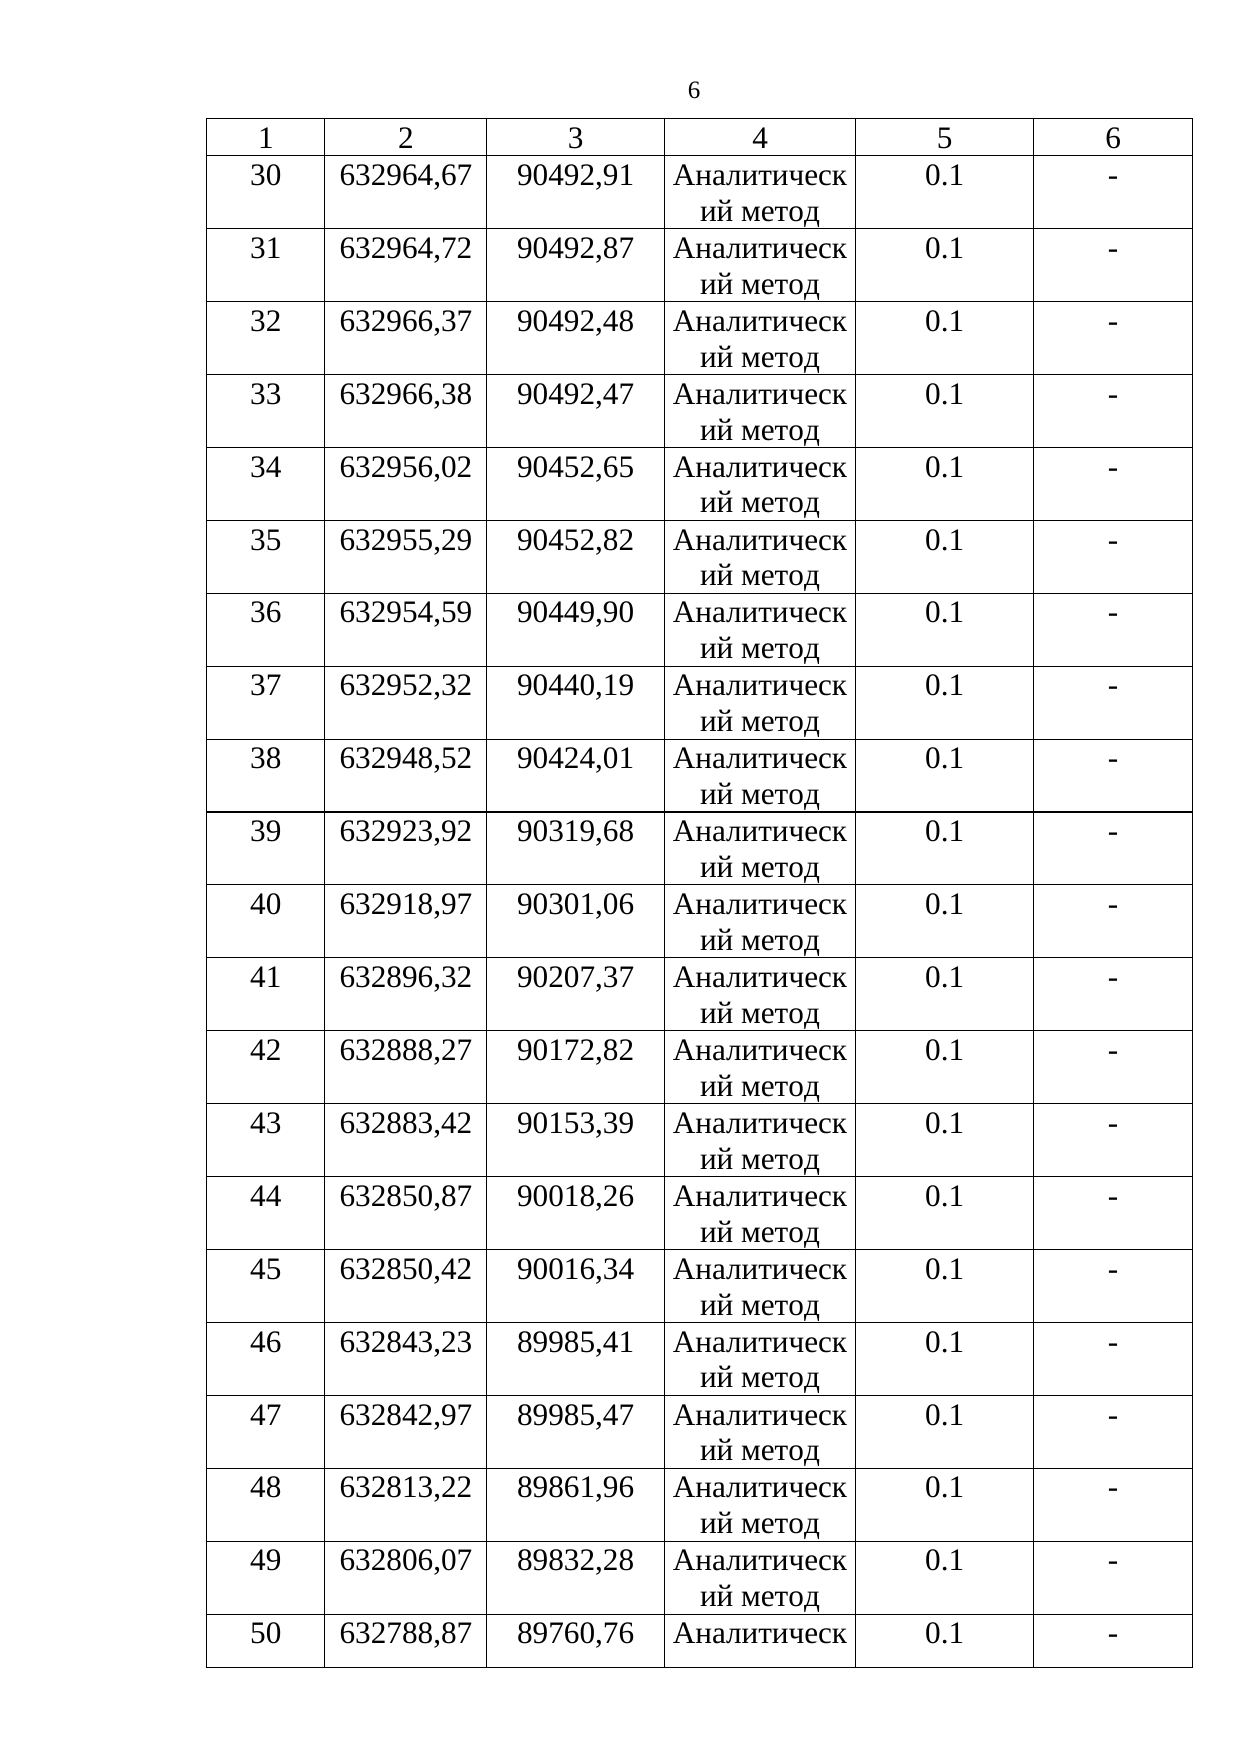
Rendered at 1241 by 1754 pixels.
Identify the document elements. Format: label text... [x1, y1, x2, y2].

table_cell 39 [207, 813, 324, 884]
table_cell 632888,27 [325, 1031, 486, 1103]
table_cell - [1034, 1469, 1192, 1541]
table_header 4 [665, 119, 855, 155]
table_cell - [1034, 1615, 1192, 1667]
table_cell Аналитический метод [665, 1031, 855, 1103]
table_cell - [1034, 813, 1192, 884]
table_cell 0.1 [856, 667, 1033, 738]
table_cell 632948,52 [325, 740, 486, 811]
table_cell 89760,76 [487, 1615, 664, 1667]
table_cell 38 [207, 740, 324, 811]
table_cell 50 [207, 1615, 324, 1667]
table_cell Аналитический метод [665, 885, 855, 957]
table_cell 0.1 [856, 375, 1033, 447]
table_cell Аналитический метод [665, 302, 855, 374]
table_cell Аналитический метод [665, 1542, 855, 1613]
table_cell 632966,37 [325, 302, 486, 374]
table_cell 632918,97 [325, 885, 486, 957]
table_cell 35 [207, 521, 324, 593]
table_cell 0.1 [856, 740, 1033, 811]
table_cell Аналитический метод [665, 1177, 855, 1249]
table_cell 36 [207, 594, 324, 666]
table_cell 31 [207, 229, 324, 301]
table_cell 90449,90 [487, 594, 664, 666]
table_cell 632954,59 [325, 594, 486, 666]
table_cell 0.1 [856, 885, 1033, 957]
table_cell - [1034, 1396, 1192, 1468]
table_cell Аналитический метод [665, 448, 855, 520]
table_cell 90153,39 [487, 1104, 664, 1176]
table_cell 48 [207, 1469, 324, 1541]
table_cell - [1034, 521, 1192, 593]
table_cell - [1034, 448, 1192, 520]
table_cell 90207,37 [487, 958, 664, 1030]
table_cell 30 [207, 156, 324, 228]
table_cell - [1034, 958, 1192, 1030]
table_cell 89985,41 [487, 1323, 664, 1395]
table_cell - [1034, 594, 1192, 666]
table_cell 33 [207, 375, 324, 447]
table_cell - [1034, 156, 1192, 228]
table_cell 0.1 [856, 1104, 1033, 1176]
table_cell 0.1 [856, 156, 1033, 228]
table_cell 90492,47 [487, 375, 664, 447]
table_cell 0.1 [856, 302, 1033, 374]
table_cell 89861,96 [487, 1469, 664, 1541]
table_cell 0.1 [856, 1469, 1033, 1541]
table_cell 90492,87 [487, 229, 664, 301]
table_cell 632955,29 [325, 521, 486, 593]
table_cell 632923,92 [325, 813, 486, 884]
table_cell 632964,72 [325, 229, 486, 301]
table_cell Аналитический метод [665, 740, 855, 811]
table_cell 632843,23 [325, 1323, 486, 1395]
table_cell 90319,68 [487, 813, 664, 884]
table_cell 44 [207, 1177, 324, 1249]
table_cell 90018,26 [487, 1177, 664, 1249]
table_cell 632966,38 [325, 375, 486, 447]
table_cell 89832,28 [487, 1542, 664, 1613]
table_header 1 [207, 119, 324, 155]
table_cell 0.1 [856, 1396, 1033, 1468]
table_cell 40 [207, 885, 324, 957]
table_cell 0.1 [856, 813, 1033, 884]
table_cell - [1034, 1104, 1192, 1176]
table_cell 90492,91 [487, 156, 664, 228]
table_cell - [1034, 229, 1192, 301]
table_cell Аналитический метод [665, 521, 855, 593]
table_cell Аналитический метод [665, 1323, 855, 1395]
table_cell Аналитический метод [665, 1469, 855, 1541]
table_cell 90301,06 [487, 885, 664, 957]
table_cell 46 [207, 1323, 324, 1395]
table_cell 632842,97 [325, 1396, 486, 1468]
table_cell - [1034, 885, 1192, 957]
table_cell Аналитический метод [665, 594, 855, 666]
table_cell Аналитический метод [665, 229, 855, 301]
table_cell - [1034, 1323, 1192, 1395]
table_cell 0.1 [856, 1177, 1033, 1249]
table_cell 32 [207, 302, 324, 374]
table_cell - [1034, 667, 1192, 738]
table_cell 632964,67 [325, 156, 486, 228]
table_cell 632952,32 [325, 667, 486, 738]
table_cell Аналитический метод [665, 667, 855, 738]
table_cell 42 [207, 1031, 324, 1103]
table_cell 0.1 [856, 448, 1033, 520]
table_cell 43 [207, 1104, 324, 1176]
table_cell 0.1 [856, 1323, 1033, 1395]
table_cell - [1034, 375, 1192, 447]
table_cell Аналитический метод [665, 1250, 855, 1322]
table_cell - [1034, 1250, 1192, 1322]
table_cell 45 [207, 1250, 324, 1322]
table_cell 632813,22 [325, 1469, 486, 1541]
table_cell 90452,65 [487, 448, 664, 520]
table_cell 90016,34 [487, 1250, 664, 1322]
table_cell - [1034, 1031, 1192, 1103]
table_cell 632806,07 [325, 1542, 486, 1613]
table_cell Аналитический метод [665, 1396, 855, 1468]
table_cell 0.1 [856, 1031, 1033, 1103]
table_cell 37 [207, 667, 324, 738]
table_cell 0.1 [856, 958, 1033, 1030]
table_cell Аналитический метод [665, 156, 855, 228]
table_cell - [1034, 1542, 1192, 1613]
table_cell - [1034, 740, 1192, 811]
table_cell 90440,19 [487, 667, 664, 738]
table_cell - [1034, 1177, 1192, 1249]
table_cell 89985,47 [487, 1396, 664, 1468]
table_cell 0.1 [856, 521, 1033, 593]
table_cell 0.1 [856, 1250, 1033, 1322]
table_cell 90172,82 [487, 1031, 664, 1103]
table_cell 90424,01 [487, 740, 664, 811]
table_cell 632896,32 [325, 958, 486, 1030]
table_cell Аналитический метод [665, 958, 855, 1030]
table_cell 49 [207, 1542, 324, 1613]
table_cell 632956,02 [325, 448, 486, 520]
table_header 6 [1034, 119, 1192, 155]
table_cell 0.1 [856, 1542, 1033, 1613]
table_cell - [1034, 302, 1192, 374]
table_cell Аналитический метод [665, 1104, 855, 1176]
table_cell Аналитический метод [665, 813, 855, 884]
table_cell 0.1 [856, 1615, 1033, 1667]
table_cell Аналитический метод [665, 375, 855, 447]
table_cell 34 [207, 448, 324, 520]
table_cell 632850,42 [325, 1250, 486, 1322]
table_cell 632883,42 [325, 1104, 486, 1176]
table_header 2 [325, 119, 486, 155]
table_cell 632850,87 [325, 1177, 486, 1249]
table_cell 632788,87 [325, 1615, 486, 1667]
table_cell 0.1 [856, 594, 1033, 666]
table_cell 41 [207, 958, 324, 1030]
table_cell 90492,48 [487, 302, 664, 374]
table_cell Аналитическ [665, 1615, 855, 1667]
table_cell 0.1 [856, 229, 1033, 301]
table_cell 90452,82 [487, 521, 664, 593]
table_cell 47 [207, 1396, 324, 1468]
table_header 3 [487, 119, 664, 155]
table_header 5 [856, 119, 1033, 155]
